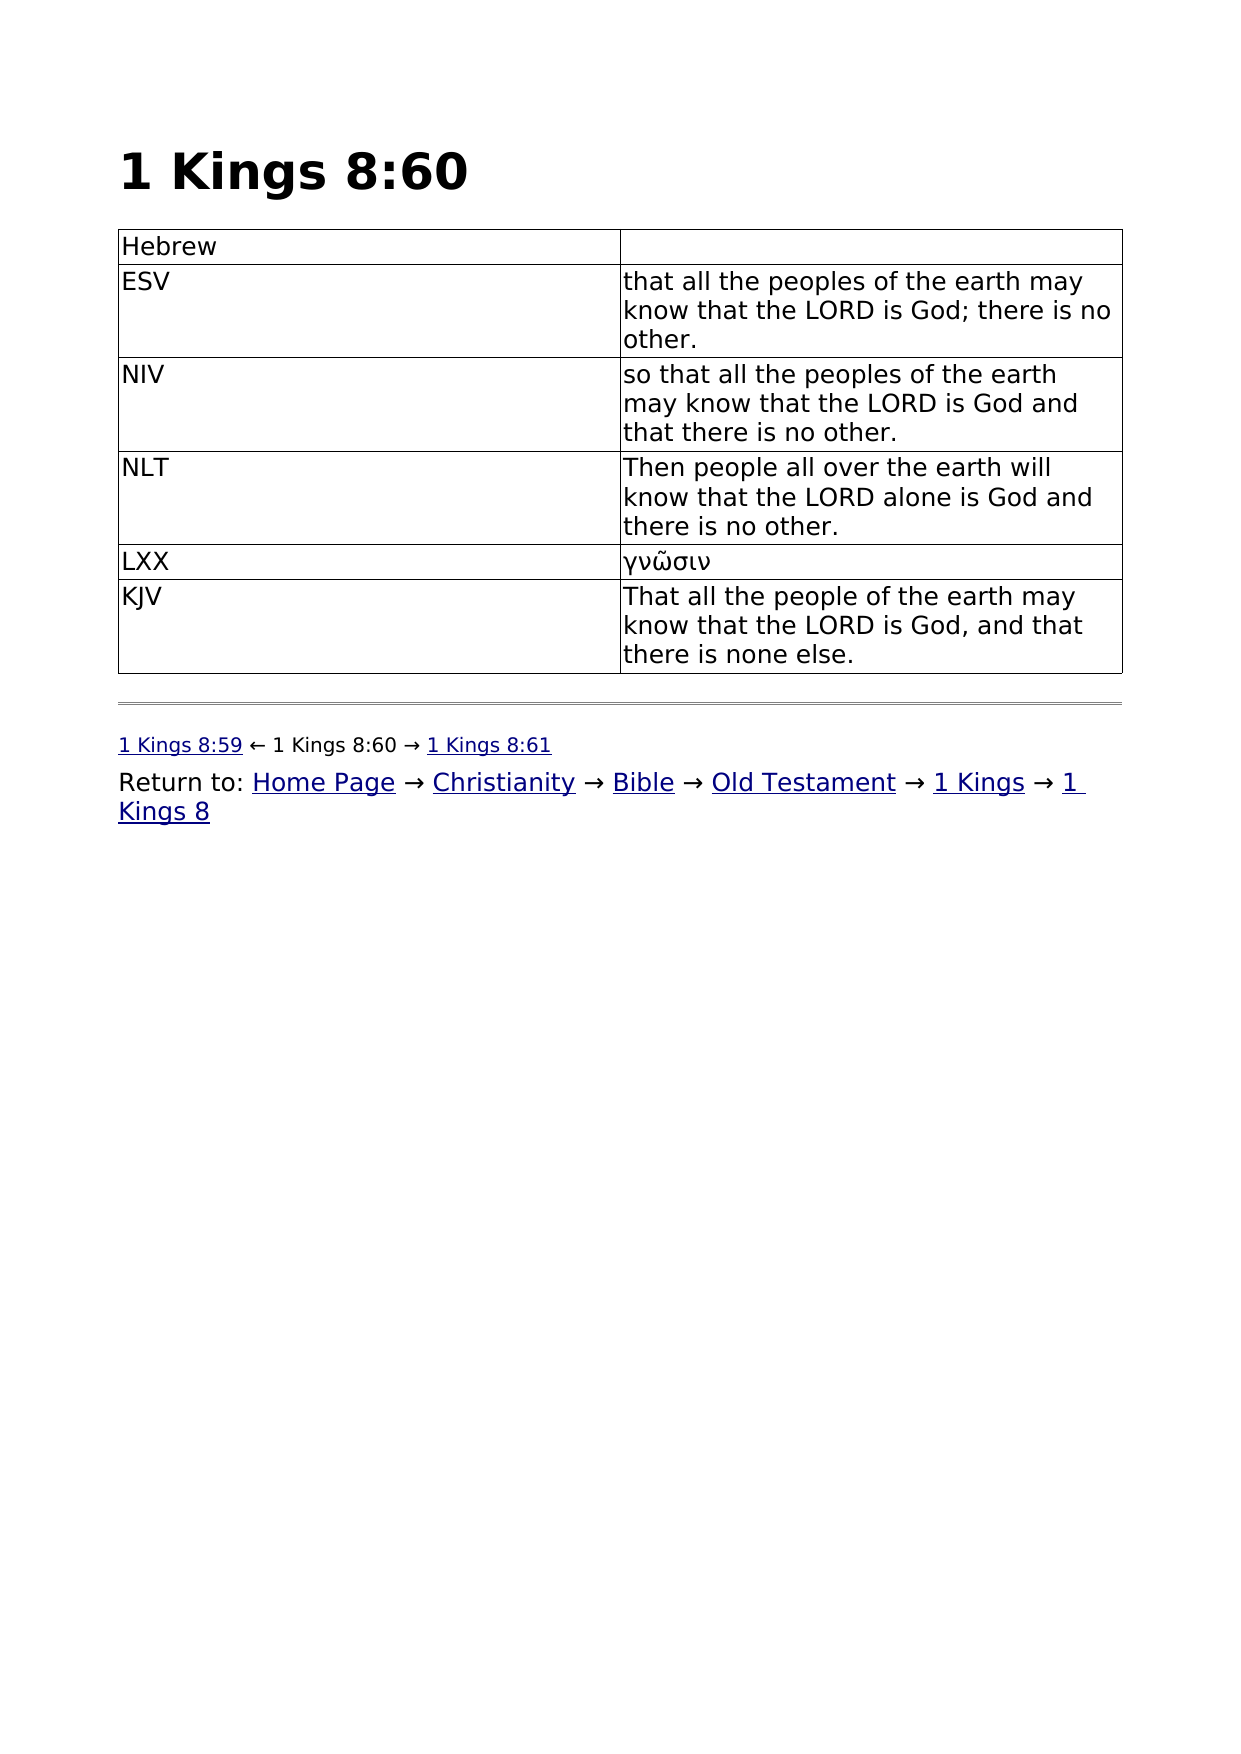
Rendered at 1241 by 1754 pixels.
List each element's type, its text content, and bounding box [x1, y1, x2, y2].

text Return to: Home Page → Christianity → Bible → Old Testament → 1 Kings → 1 Kings 8 [118, 768, 1122, 826]
table_cell NIV [119, 358, 620, 451]
table_cell so that all the peoples of the earth may know that the LORD is God and that there is no other. [621, 358, 1122, 451]
subtitle 1 Kings 8:60 [118, 143, 1122, 201]
table_cell that all the peoples of the earth may know that the LORD is God; there is no other. [621, 265, 1122, 357]
table_cell Then people all over the earth will know that the LORD alone is God and there is no other. [621, 452, 1122, 544]
table_header [621, 230, 1122, 264]
table_cell LXX [119, 545, 620, 579]
table_header Hebrew [119, 230, 620, 264]
table_cell That all the people of the earth may know that the LORD is God, and that there is none else. [621, 580, 1122, 673]
table_cell KJV [119, 580, 620, 673]
table_cell γνῶσιν [621, 545, 1122, 579]
table_cell ESV [119, 265, 620, 357]
table_cell NLT [119, 452, 620, 544]
text 1 Kings 8:59 ← 1 Kings 8:60 → 1 Kings 8:61 [118, 734, 1122, 768]
